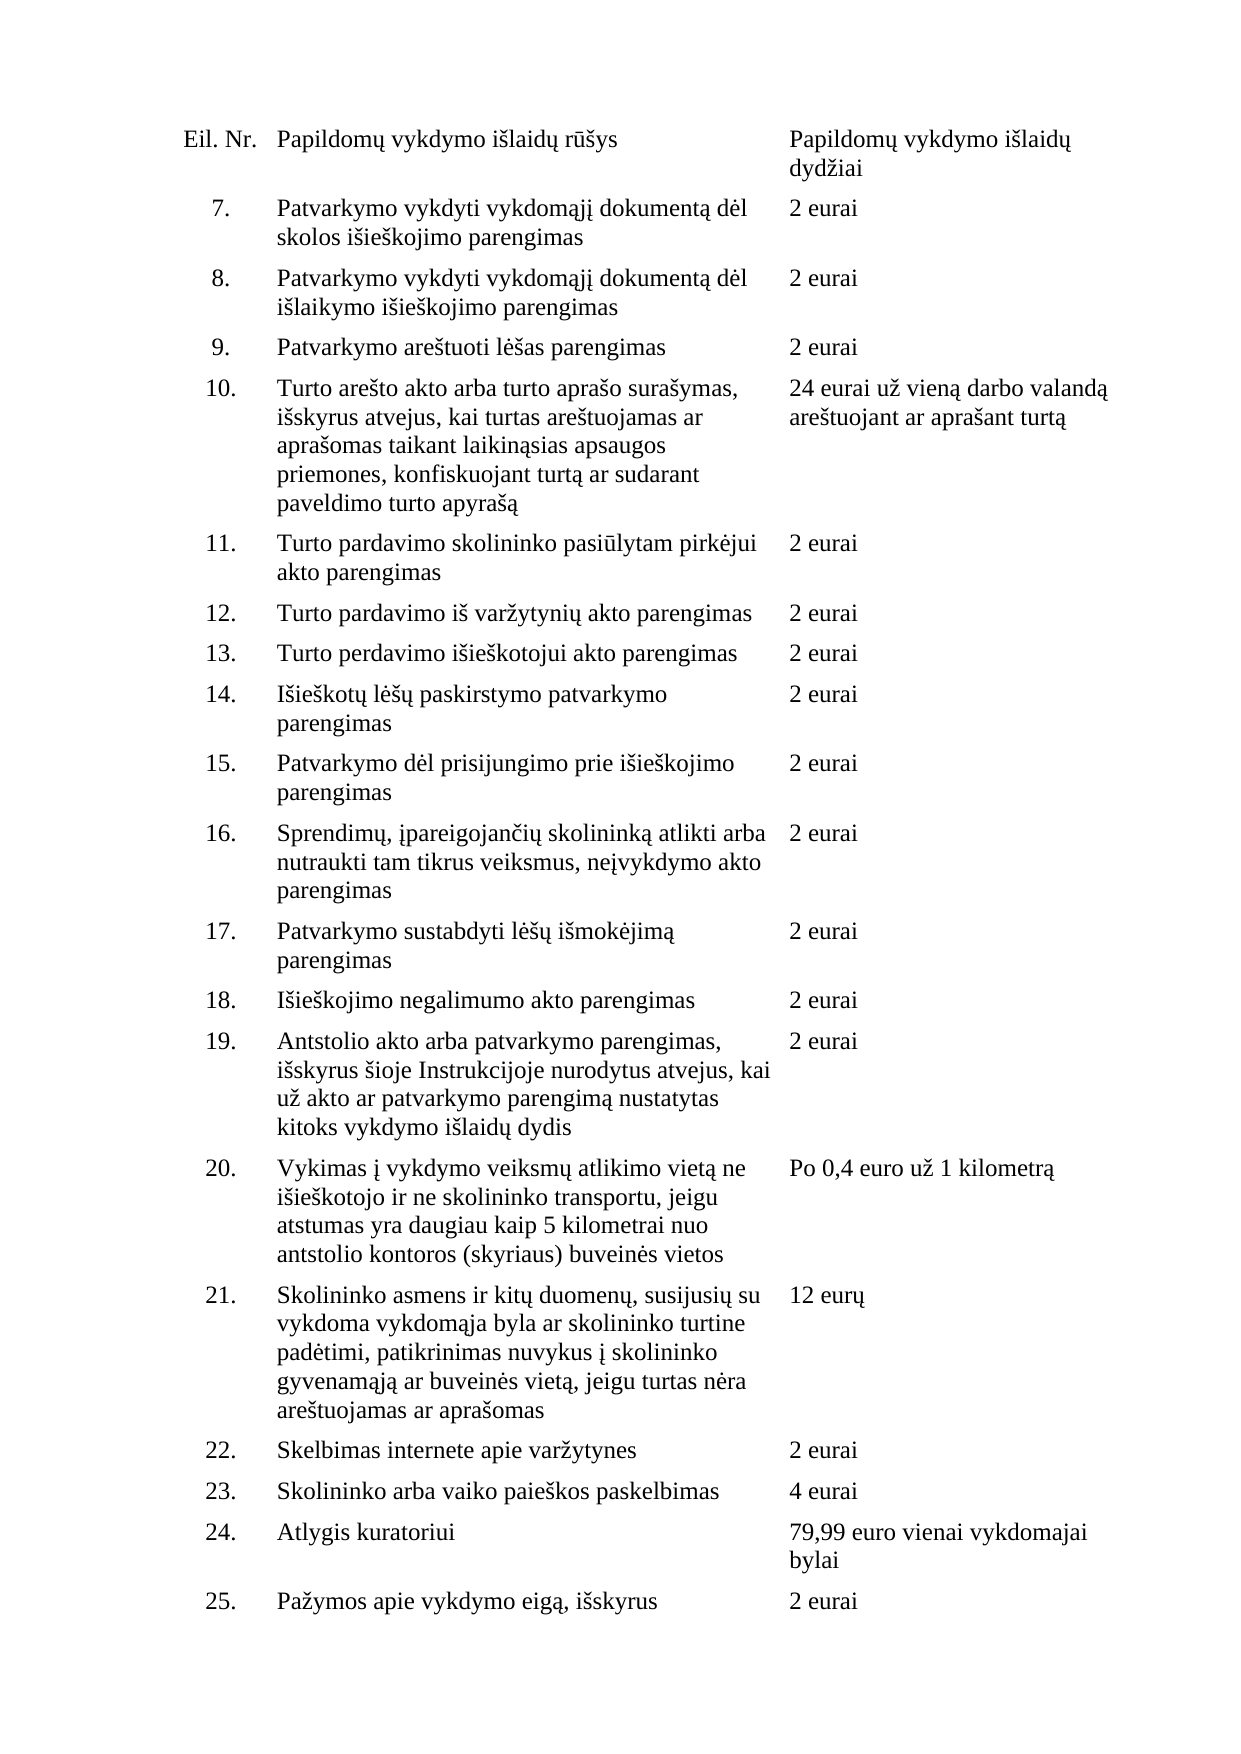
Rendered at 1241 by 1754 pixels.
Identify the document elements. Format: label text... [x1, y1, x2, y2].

table_cell Turto pardavimo iš varžytynių akto parengimas [271, 592, 783, 632]
table_cell Atlygis kuratoriui [271, 1511, 783, 1580]
table_cell 14. [177, 673, 271, 742]
table_cell 2 eurai [783, 910, 1122, 979]
table_cell Skolininko asmens ir kitų duomenų, susijusių su vykdoma vykdomąja byla ar skolininko turtine padėtimi, patikrinimas nuvykus į skolininko gyvenamąją ar buveinės vietą, jeigu turtas nėra areštuojamas ar aprašomas [271, 1274, 783, 1429]
table_cell Turto pardavimo skolininko pasiūlytam pirkėjui akto parengimas [271, 523, 783, 592]
table_cell 9. [177, 326, 271, 367]
table_cell Patvarkymo vykdyti vykdomąjį dokumentą dėl skolos išieškojimo parengimas [271, 188, 783, 257]
table_cell Skelbimas internete apie varžytynes [271, 1429, 783, 1470]
table_cell Patvarkymo dėl prisijungimo prie išieškojimo parengimas [271, 743, 783, 812]
table_cell 2 eurai [783, 592, 1122, 632]
table_cell 8. [177, 257, 271, 326]
table_cell Po 0,4 euro už 1 kilometrą [783, 1147, 1122, 1274]
table_cell Patvarkymo sustabdyti lėšų išmokėjimą parengimas [271, 910, 783, 979]
table_cell 19. [177, 1020, 271, 1147]
table_cell Patvarkymo vykdyti vykdomąjį dokumentą dėl išlaikymo išieškojimo parengimas [271, 257, 783, 326]
table_cell 2 eurai [783, 326, 1122, 367]
table_header Eil. Nr. [177, 118, 271, 187]
table_cell 2 eurai [783, 979, 1122, 1020]
table_cell 2 eurai [783, 523, 1122, 592]
table_cell 2 eurai [783, 633, 1122, 673]
table_cell Antstolio akto arba patvarkymo parengimas, išskyrus šioje Instrukcijoje nurodytus atvejus, kai už akto ar patvarkymo parengimą nustatytas kitoks vykdymo išlaidų dydis [271, 1020, 783, 1147]
table_header Papildomų vykdymo išlaidų rūšys [271, 118, 783, 187]
table_cell 2 eurai [783, 257, 1122, 326]
table_cell 2 eurai [783, 1580, 1122, 1621]
table_cell 12 eurų [783, 1274, 1122, 1429]
table_cell 22. [177, 1429, 271, 1470]
table_cell Pažymos apie vykdymo eigą, išskyrus [271, 1580, 783, 1621]
table_cell Patvarkymo areštuoti lėšas parengimas [271, 326, 783, 367]
table_cell Išieškotų lėšų paskirstymo patvarkymo parengimas [271, 673, 783, 742]
table_cell 23. [177, 1470, 271, 1511]
table_cell Turto arešto akto arba turto aprašo surašymas, išskyrus atvejus, kai turtas areštuojamas ar aprašomas taikant laikinąsias apsaugos priemones, konfiskuojant turtą ar sudarant paveldimo turto apyrašą [271, 367, 783, 522]
table_cell 2 eurai [783, 812, 1122, 910]
table_cell 25. [177, 1580, 271, 1621]
table_cell 79,99 euro vienai vykdomajai bylai [783, 1511, 1122, 1580]
table_cell 24 eurai už vieną darbo valandą areštuojant ar aprašant turtą [783, 367, 1122, 522]
table_cell Sprendimų, įpareigojančių skolininką atlikti arba nutraukti tam tikrus veiksmus, neįvykdymo akto parengimas [271, 812, 783, 910]
table_header Papildomų vykdymo išlaidų dydžiai [783, 118, 1122, 187]
table_cell 2 eurai [783, 743, 1122, 812]
table_cell 20. [177, 1147, 271, 1274]
table_cell 16. [177, 812, 271, 910]
table_cell 18. [177, 979, 271, 1020]
table_cell 7. [177, 188, 271, 257]
table_cell 2 eurai [783, 673, 1122, 742]
table_cell 24. [177, 1511, 271, 1580]
table_cell 15. [177, 743, 271, 812]
table_cell 17. [177, 910, 271, 979]
table_cell Vykimas į vykdymo veiksmų atlikimo vietą ne išieškotojo ir ne skolininko transportu, jeigu atstumas yra daugiau kaip 5 kilometrai nuo antstolio kontoros (skyriaus) buveinės vietos [271, 1147, 783, 1274]
table_cell 21. [177, 1274, 271, 1429]
table_cell 11. [177, 523, 271, 592]
table_cell 10. [177, 367, 271, 522]
table_cell Išieškojimo negalimumo akto parengimas [271, 979, 783, 1020]
table_cell 2 eurai [783, 1429, 1122, 1470]
table_cell 12. [177, 592, 271, 632]
table_cell Turto perdavimo išieškotojui akto parengimas [271, 633, 783, 673]
table_cell 2 eurai [783, 1020, 1122, 1147]
table_cell 13. [177, 633, 271, 673]
table_cell 2 eurai [783, 188, 1122, 257]
table_cell 4 eurai [783, 1470, 1122, 1511]
table_cell Skolininko arba vaiko paieškos paskelbimas [271, 1470, 783, 1511]
